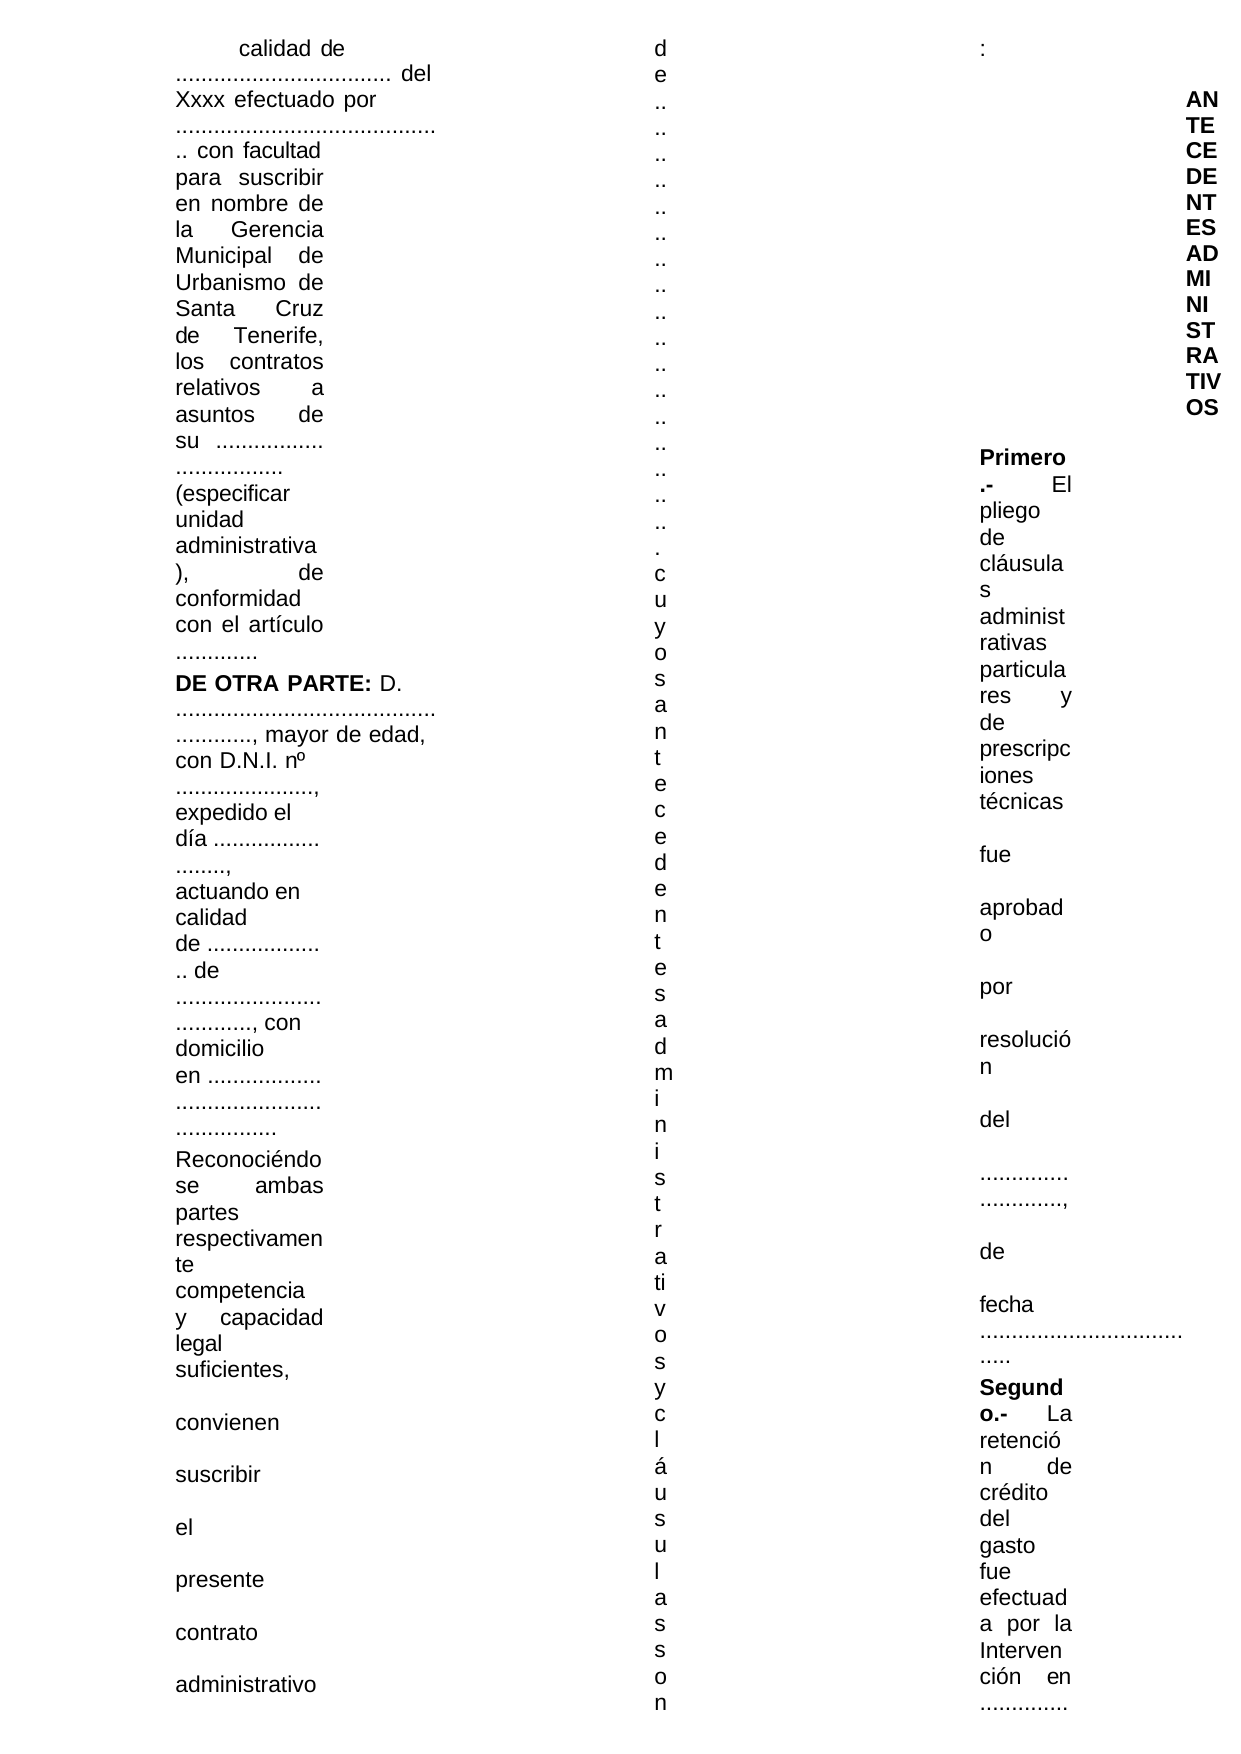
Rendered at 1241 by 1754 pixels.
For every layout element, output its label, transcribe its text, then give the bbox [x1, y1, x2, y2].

text ......................, expedido el día ........................., actuando en calidad de .................... de ..................................., con domicilio en ......................................................... [175, 773, 324, 1141]
text para suscribir en nombre de la Gerencia Municipal de Urbanismo de Santa Cruz de Tenerife, los contratos relativos a asuntos de su .................................. (especificar unidad administrativa), de conformidad con el artículo ............. [175, 164, 323, 664]
text ANTECEDENTES ADMINISTRATIVOS [1186, 87, 1222, 420]
text Reconociéndose ambas partes respectivamente competencia y capacidad legal suficientes, convienen suscribir el presente contrato administrativo de ................................... cuyos antecedentes administrativos y cláusulas son: [654, 36, 668, 1716]
text DE OTRA PARTE: D. ....................................................., mayor de edad, con D.N.I. nº [175, 671, 440, 773]
text Segundo.- La retención de crédito del gasto fue efectuada por la Intervención en .............. [979, 1375, 1072, 1716]
text calidad de [175, 36, 440, 61]
text Primero.- El pliego de cláusulas administrativas particulares y de prescripciones técnicas fue aprobado por resolución del ..........................., de fecha [979, 444, 1072, 1318]
text ..................................... [979, 1318, 1188, 1369]
text Reconociéndose ambas partes respectivamente competencia y capacidad legal suficientes, convienen suscribir el presente contrato administrativo de ................................... cuyos antecedentes administrativos y cláusulas son: [175, 1147, 323, 1724]
text .................................. del Xxxx efectuado por ........................................... con facultad [175, 61, 440, 164]
